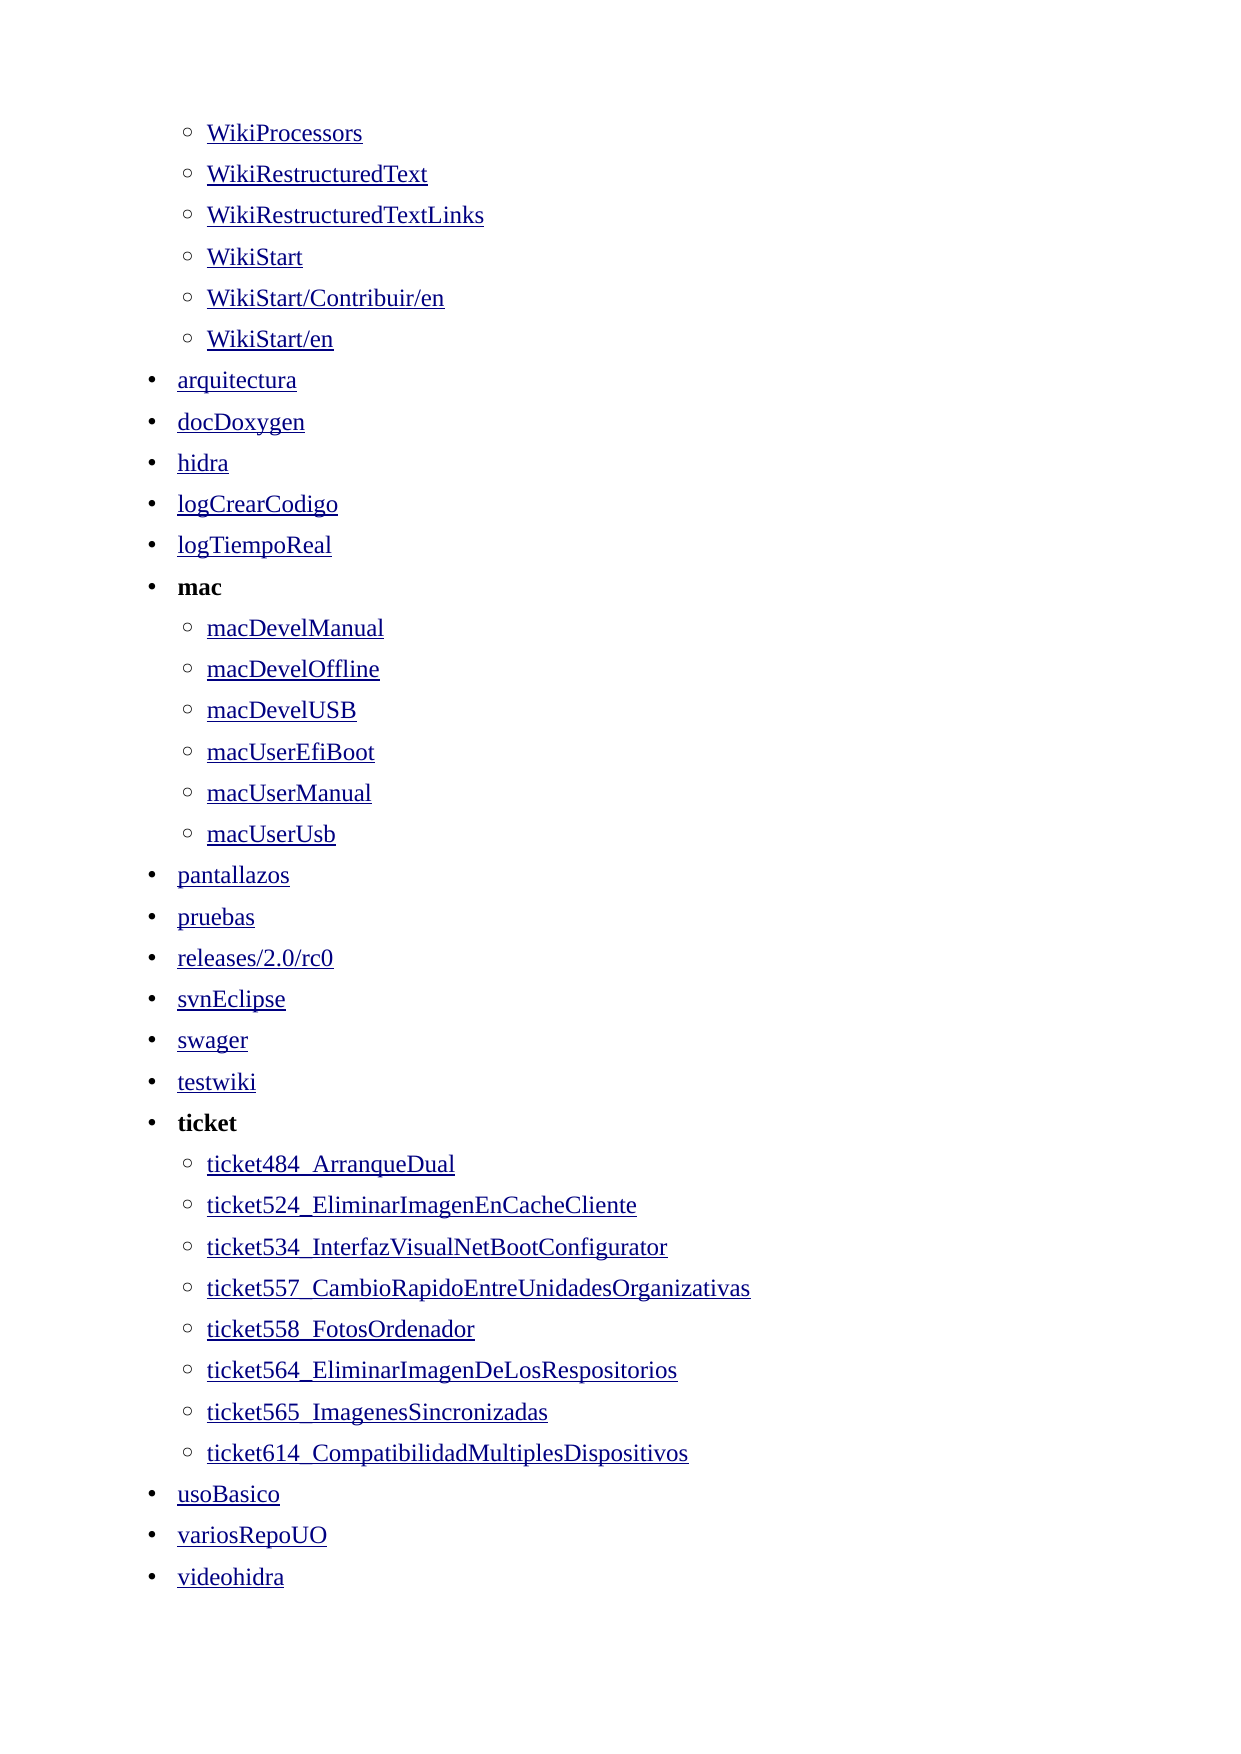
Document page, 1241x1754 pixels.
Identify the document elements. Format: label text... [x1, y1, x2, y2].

list WikiProcessors [177, 118, 1122, 147]
list WikiStart/Contribuir/en [177, 283, 1122, 312]
list arquitectura [148, 366, 1122, 394]
list macUserUsb [177, 819, 1122, 848]
list macUserEfiBoot [177, 737, 1122, 766]
list ticket565_ImagenesSincronizadas [177, 1397, 1122, 1426]
list logCrearCodigo [148, 489, 1122, 518]
list ticket534_InterfazVisualNetBootConfigurator [177, 1232, 1122, 1261]
list macUserManual [177, 778, 1122, 807]
list ticket484_ArranqueDual [177, 1149, 1122, 1178]
list testwiki [148, 1067, 1122, 1096]
list WikiStart [177, 242, 1122, 271]
list svnEclipse [148, 984, 1122, 1013]
list ticket524_EliminarImagenEnCacheCliente [177, 1191, 1122, 1219]
list pruebas [148, 902, 1122, 931]
list variosRepoUO [148, 1521, 1122, 1549]
list swager [148, 1026, 1122, 1054]
list mac [148, 572, 1122, 601]
list macDevelManual [177, 613, 1122, 642]
list videohidra [148, 1562, 1122, 1591]
list ticket [148, 1108, 1122, 1137]
list ticket564_EliminarImagenDeLosRespositorios [177, 1356, 1122, 1384]
list WikiStart/en [177, 324, 1122, 353]
list hidra [148, 448, 1122, 477]
list pantallazos [148, 861, 1122, 889]
list ticket558_FotosOrdenador [177, 1314, 1122, 1343]
list usoBasico [148, 1479, 1122, 1508]
list releases/2.0/rc0 [148, 943, 1122, 972]
list macDevelUSB [177, 696, 1122, 724]
list docDoxygen [148, 407, 1122, 436]
list WikiRestructuredTextLinks [177, 201, 1122, 229]
list logTiempoReal [148, 531, 1122, 559]
list WikiRestructuredText [177, 159, 1122, 188]
list ticket557_CambioRapidoEntreUnidadesOrganizativas [177, 1273, 1122, 1302]
list macDevelOffline [177, 654, 1122, 683]
list ticket614_CompatibilidadMultiplesDispositivos [177, 1438, 1122, 1467]
